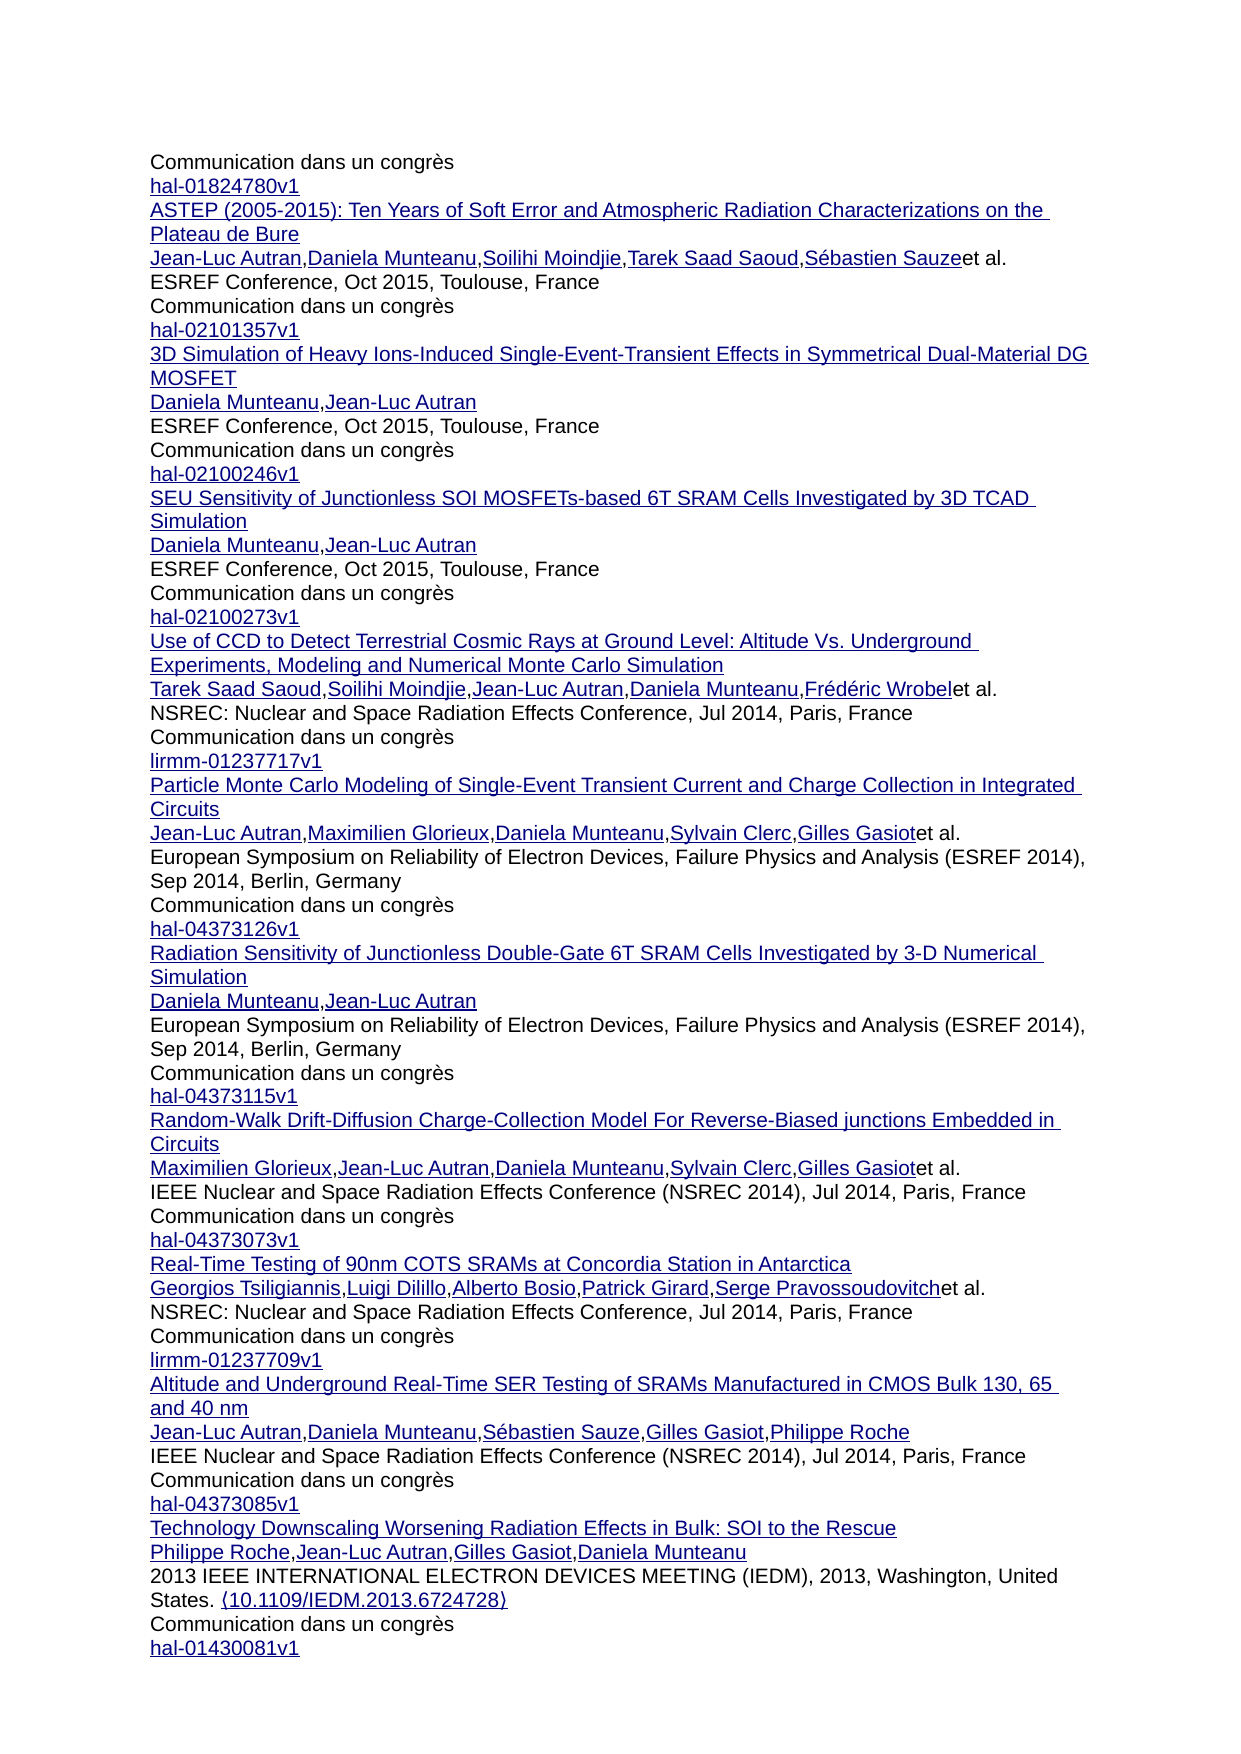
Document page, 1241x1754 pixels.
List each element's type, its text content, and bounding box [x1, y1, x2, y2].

table_cell ASTEP (2005-2015): Ten Years of Soft Error and Atmospheric Radiation Characterizations on the Plateau de Bure Jean-Luc Autran,Daniela Munteanu,Soilihi Moindjie,Tarek Saad Saoud,Sébastien Sauzeet al. ESREF Conference, Oct 2015, Toulouse, France Communication dans un congrès hal-02101357v1 [150, 198, 1090, 342]
table_cell Communication dans un congrès hal-01824780v1 [150, 150, 1090, 198]
table_cell Use of CCD to Detect Terrestrial Cosmic Rays at Ground Level: Altitude Vs. Underground Experiments, Modeling and Numerical Monte Carlo Simulation Tarek Saad Saoud,Soilihi Moindjie,Jean-Luc Autran,Daniela Munteanu,Frédéric Wrobelet al. NSREC: Nuclear and Space Radiation Effects Conference, Jul 2014, Paris, France Communication dans un congrès lirmm-01237717v1 [150, 629, 1090, 773]
table_cell SEU Sensitivity of Junctionless SOI MOSFETs-based 6T SRAM Cells Investigated by 3D TCAD Simulation Daniela Munteanu,Jean-Luc Autran ESREF Conference, Oct 2015, Toulouse, France Communication dans un congrès hal-02100273v1 [150, 485, 1090, 629]
table_cell Random-Walk Drift-Diffusion Charge-Collection Model For Reverse-Biased junctions Embedded in Circuits Maximilien Glorieux,Jean-Luc Autran,Daniela Munteanu,Sylvain Clerc,Gilles Gasiotet al. IEEE Nuclear and Space Radiation Effects Conference (NSREC 2014), Jul 2014, Paris, France Communication dans un congrès hal-04373073v1 [150, 1108, 1090, 1252]
table_cell Real-Time Testing of 90nm COTS SRAMs at Concordia Station in Antarctica Georgios Tsiligiannis,Luigi Dilillo,Alberto Bosio,Patrick Girard,Serge Pravossoudovitchet al. NSREC: Nuclear and Space Radiation Effects Conference, Jul 2014, Paris, France Communication dans un congrès lirmm-01237709v1 [150, 1252, 1090, 1372]
table_cell 3D Simulation of Heavy Ions-Induced Single-Event-Transient Effects in Symmetrical Dual-Material DG MOSFET Daniela Munteanu,Jean-Luc Autran ESREF Conference, Oct 2015, Toulouse, France Communication dans un congrès hal-02100246v1 [150, 342, 1090, 485]
table_cell Altitude and Underground Real-Time SER Testing of SRAMs Manufactured in CMOS Bulk 130, 65 and 40 nm Jean-Luc Autran,Daniela Munteanu,Sébastien Sauze,Gilles Gasiot,Philippe Roche IEEE Nuclear and Space Radiation Effects Conference (NSREC 2014), Jul 2014, Paris, France Communication dans un congrès hal-04373085v1 [150, 1372, 1090, 1516]
table_cell Radiation Sensitivity of Junctionless Double-Gate 6T SRAM Cells Investigated by 3-D Numerical Simulation Daniela Munteanu,Jean-Luc Autran European Symposium on Reliability of Electron Devices, Failure Physics and Analysis (ESREF 2014), Sep 2014, Berlin, Germany Communication dans un congrès hal-04373115v1 [150, 941, 1090, 1108]
table_cell Particle Monte Carlo Modeling of Single-Event Transient Current and Charge Collection in Integrated Circuits Jean-Luc Autran,Maximilien Glorieux,Daniela Munteanu,Sylvain Clerc,Gilles Gasiotet al. European Symposium on Reliability of Electron Devices, Failure Physics and Analysis (ESREF 2014), Sep 2014, Berlin, Germany Communication dans un congrès hal-04373126v1 [150, 773, 1090, 941]
table_cell Technology Downscaling Worsening Radiation Effects in Bulk: SOI to the Rescue Philippe Roche,Jean-Luc Autran,Gilles Gasiot,Daniela Munteanu 2013 IEEE INTERNATIONAL ELECTRON DEVICES MEETING (IEDM), 2013, Washington, United States. ⟨10.1109/IEDM.2013.6724728⟩ Communication dans un congrès hal-01430081v1 [150, 1516, 1090, 1659]
